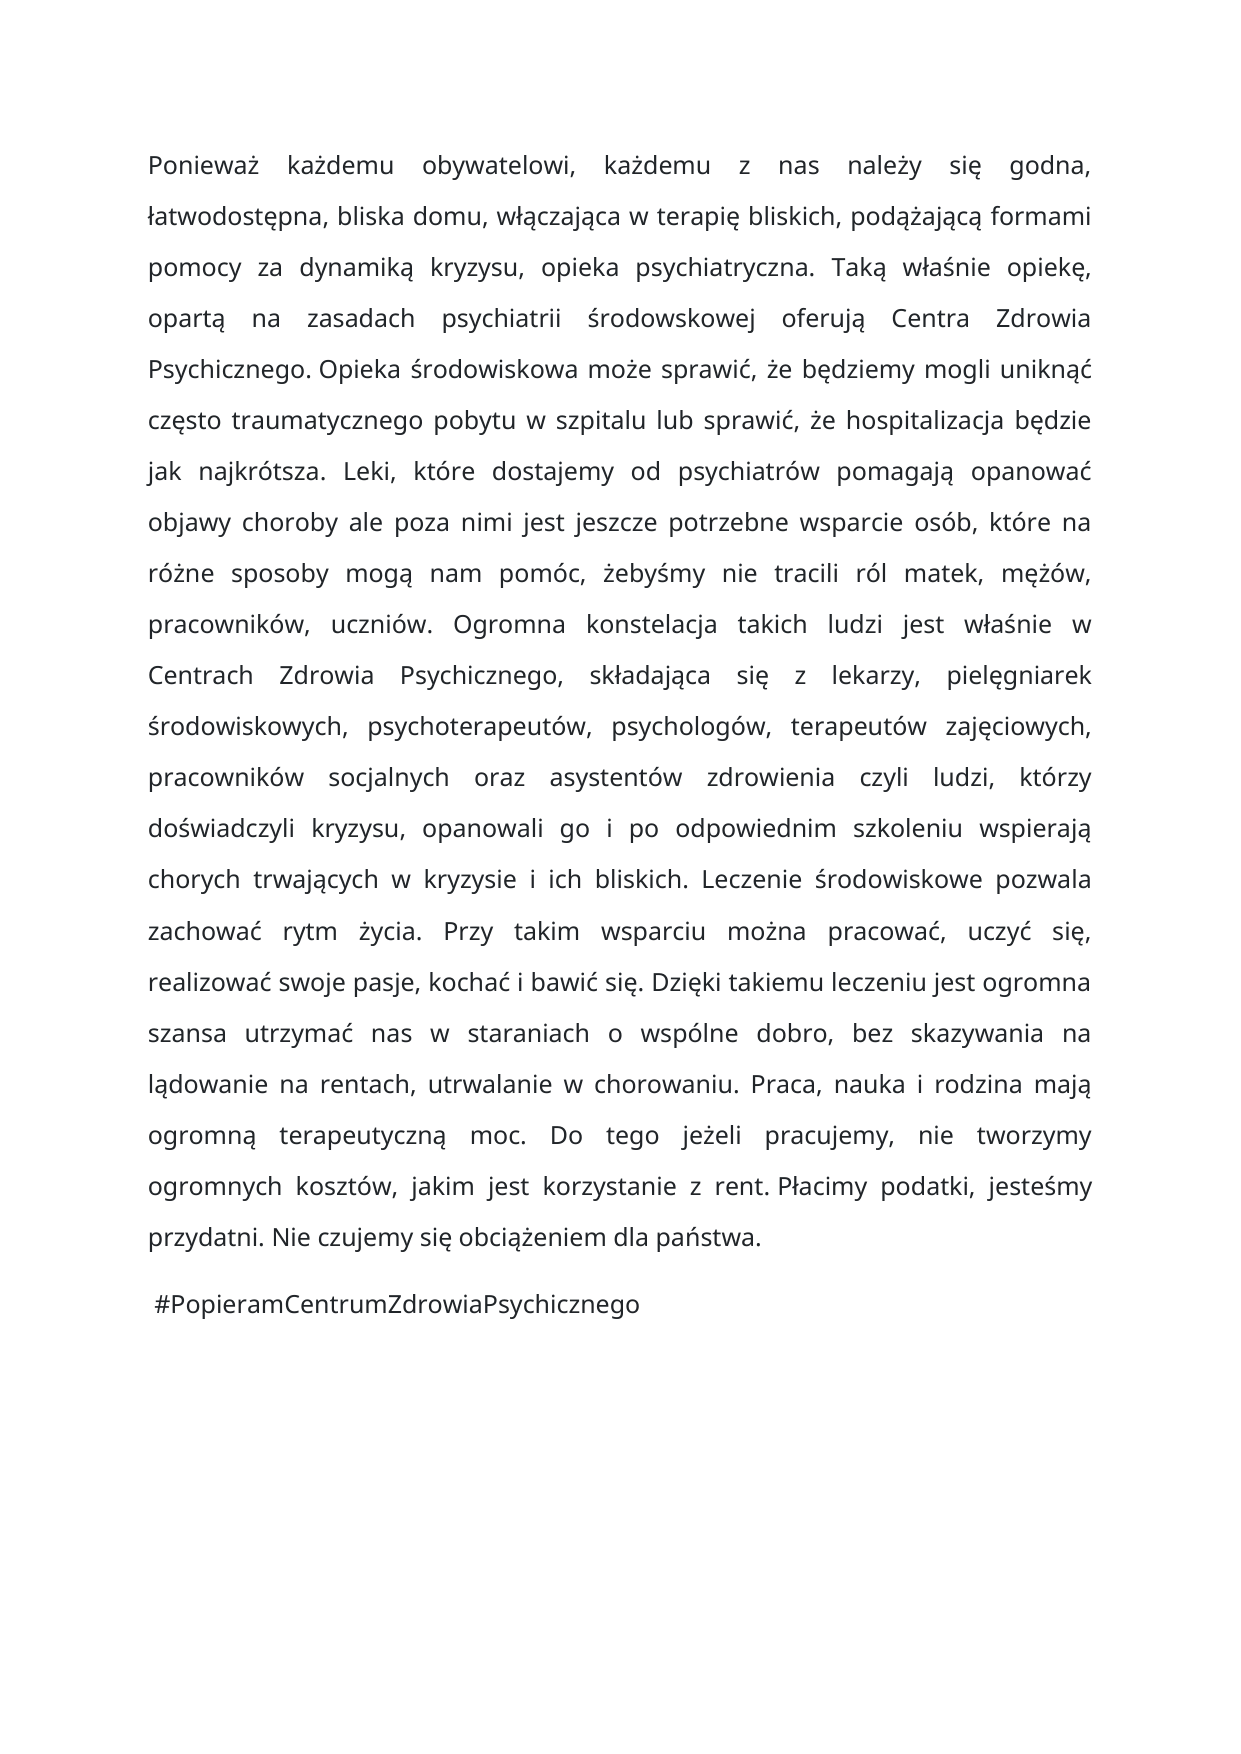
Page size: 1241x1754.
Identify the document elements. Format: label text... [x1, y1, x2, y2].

text #PopieramCentrumZdrowiaPsychicznego [148, 1287, 1093, 1321]
text Ponieważ każdemu obywatelowi, każdemu z nas należy się godna, łatwodostępna, bliska domu, włączająca w terapię bliskich, podążającą formami pomocy za dynamiką kryzysu, opieka psychiatryczna. Taką właśnie opiekę, opartą na zasadach psychiatrii środowskowej oferują Centra Zdrowia Psychicznego. Opieka środowiskowa może sprawić, że będziemy mogli uniknąć często traumatycznego pobytu w szpitalu lub sprawić, że hospitalizacja będzie jak najkrótsza. Leki, które dostajemy od psychiatrów pomagają opanować objawy choroby ale poza nimi jest jeszcze potrzebne wsparcie osób, które na różne sposoby mogą nam pomóc, żebyśmy nie tracili ról matek, mężów, pracowników, uczniów. Ogromna konstelacja takich ludzi jest właśnie w Centrach Zdrowia Psychicznego, składająca się z lekarzy, pielęgniarek środowiskowych, psychoterapeutów, psychologów, terapeutów zajęciowych, pracowników socjalnych oraz asystentów zdrowienia czyli ludzi, którzy doświadczyli kryzysu, opanowali go i po odpowiednim szkoleniu wspierają chorych trwających w kryzysie i ich bliskich. Leczenie środowiskowe pozwala zachować rytm życia. Przy takim wsparciu można pracować, uczyć się, realizować swoje pasje, kochać i bawić się. Dzięki takiemu leczeniu jest ogromna szansa utrzymać nas w staraniach o wspólne dobro, bez skazywania na lądowanie na rentach, utrwalanie w chorowaniu. Praca, nauka i rodzina mają ogromną terapeutyczną moc. Do tego jeżeli pracujemy, nie tworzymy ogromnych kosztów, jakim jest korzystanie z rent. Płacimy podatki, jesteśmy przydatni. Nie czujemy się obciążeniem dla państwa. [148, 148, 1093, 1253]
